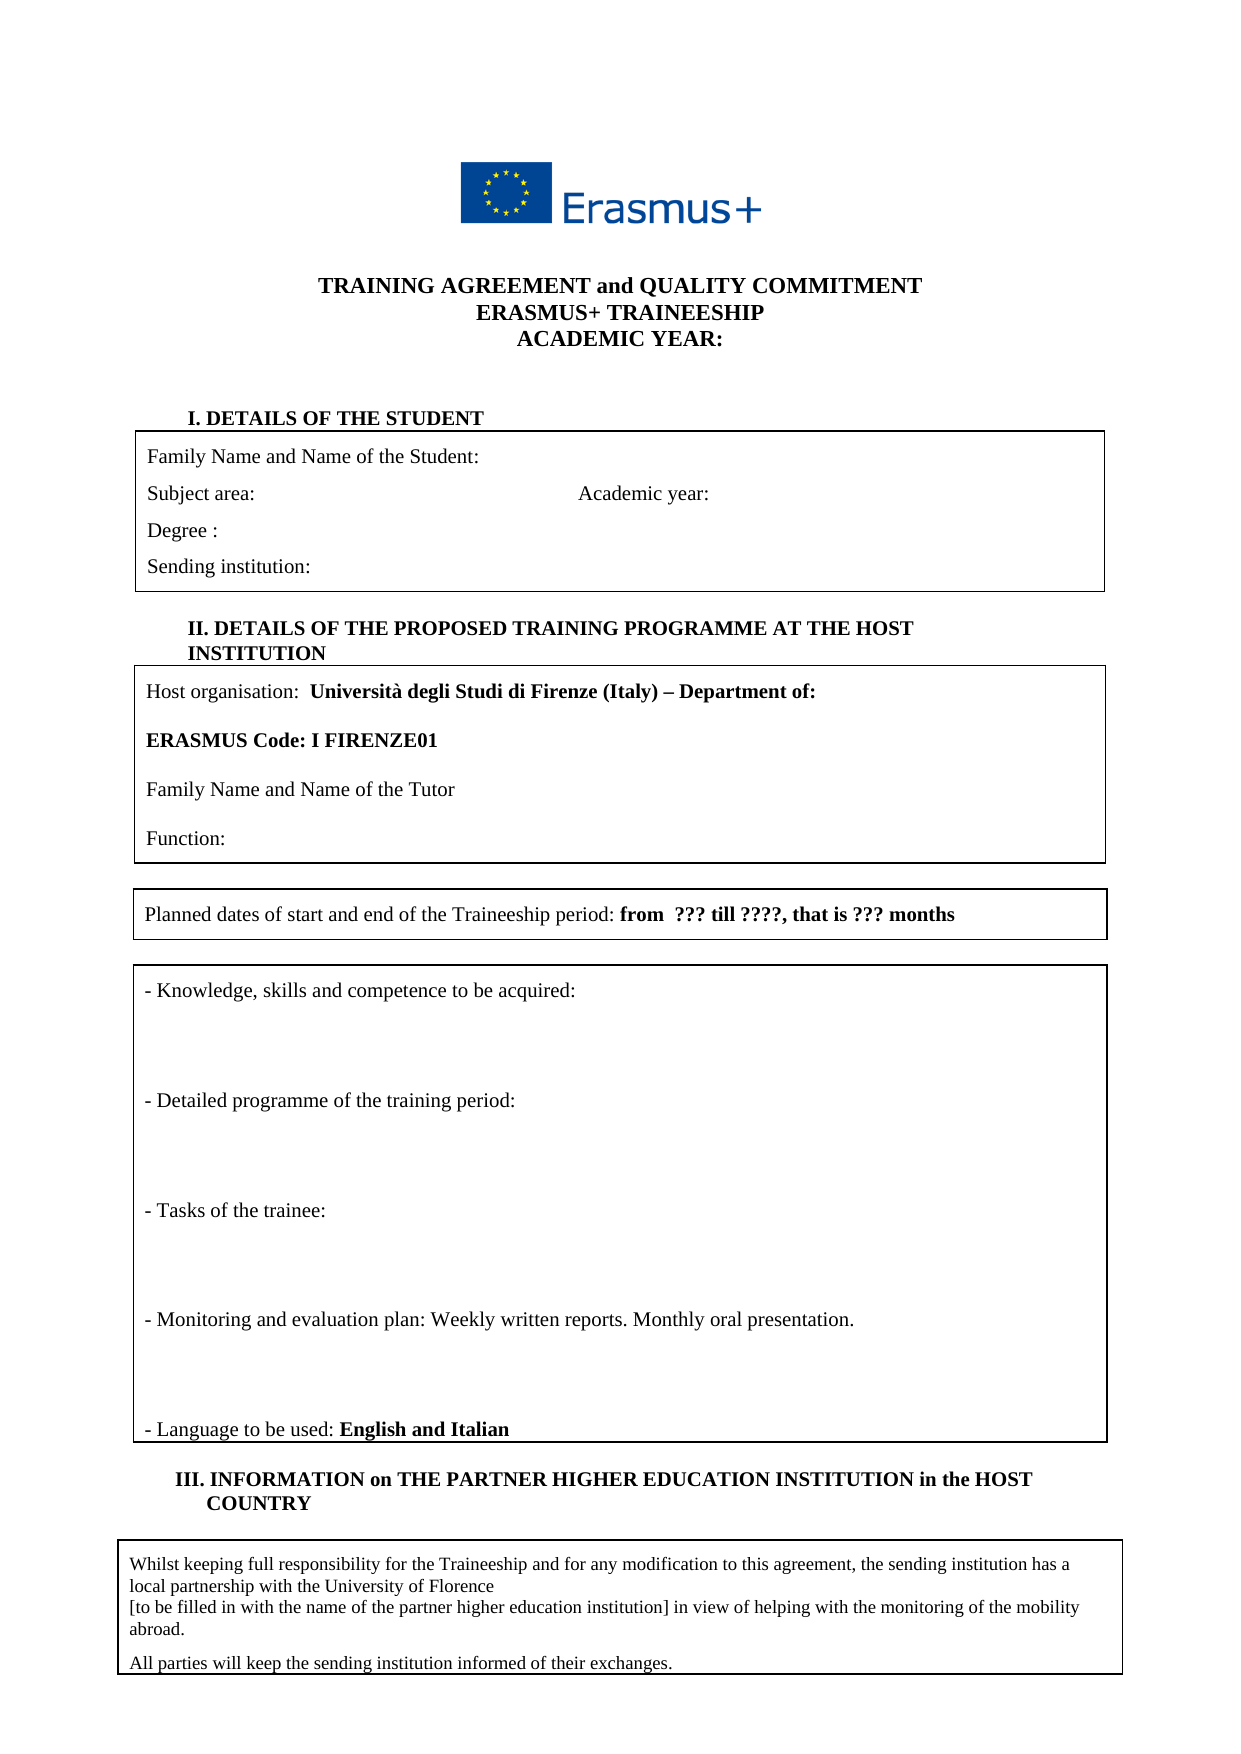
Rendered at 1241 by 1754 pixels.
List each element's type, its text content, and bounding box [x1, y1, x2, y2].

text III. INFORMATION on THE PARTNER HIGHER EDUCATION INSTITUTION in the HOST [128, 1467, 1053, 1491]
table_header Whilst keeping full responsibility for the Traineeship and for any modification to this agreement, the sending institution has a local partnership with the University of Florence [to be filled in with the name of the partner higher education institution] in view of helping with the monitoring of the mobility abroad. All parties will keep the sending institution informed of their exchanges. [119, 1541, 1122, 1673]
text I. DETAILS OF THE STUDENT [187, 406, 1053, 430]
text COUNTRY [128, 1491, 1053, 1515]
table_header - Knowledge, skills and competence to be acquired: - Detailed programme of the training period: - Tasks of the trainee: - Monitoring and evaluation plan: Weekly written reports. Monthly oral presentation. - Language to be used: English and Italian [134, 966, 1106, 1441]
text II. DETAILS OF THE PROPOSED TRAINING PROGRAMME AT THE HOST INSTITUTION [187, 616, 1053, 664]
table_header Host organisation: Università degli Studi di Firenze (Italy) – Department of: ERASMUS Code: I FIRENZE01 Family Name and Name of the Tutor Function: [135, 666, 1105, 862]
text ERASMUS+ TRAINEESHIP [187, 298, 1053, 325]
picture [460, 162, 762, 224]
text TRAINING AGREEMENT and QUALITY COMMITMENT [187, 272, 1053, 298]
table_header Family Name and Name of the Student: Subject area: Academic year: Degree : Sending institution: [136, 432, 1104, 591]
text ACADEMIC YEAR: [187, 325, 1053, 351]
table_header Planned dates of start and end of the Traineeship period: from ??? till ????, that is ??? months [134, 890, 1106, 938]
